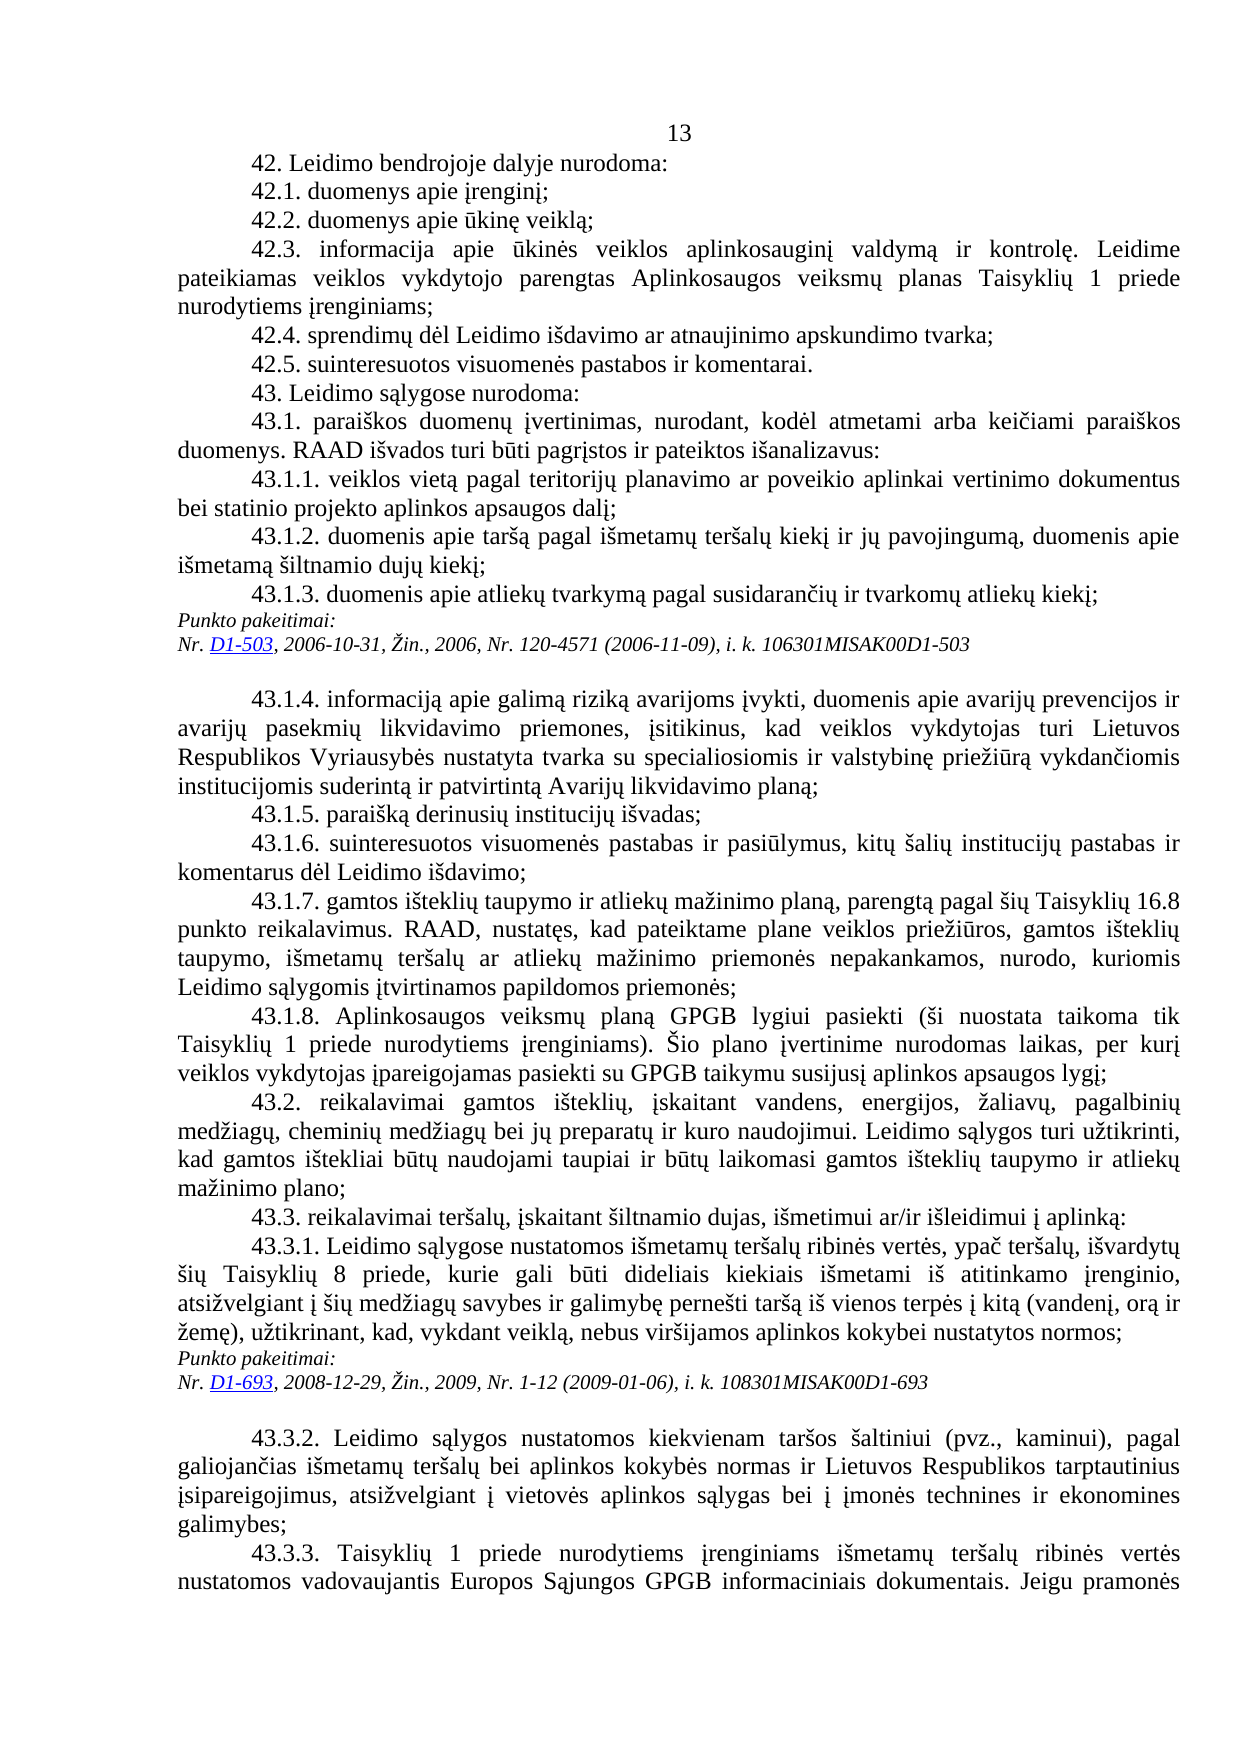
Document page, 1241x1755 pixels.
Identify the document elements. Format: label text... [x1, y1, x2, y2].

text 43.1.1. veiklos vietą pagal teritorijų planavimo ar poveikio aplinkai vertinimo dokumentus bei statinio projekto aplinkos apsaugos dalį; [177, 464, 1181, 521]
text 43.1. paraiškos duomenų įvertinimas, nurodant, kodėl atmetami arba keičiami paraiškos duomenys. RAAD išvados turi būti pagrįstos ir pateiktos išanalizavus: [177, 406, 1181, 464]
text Punkto pakeitimai: [177, 608, 1181, 632]
text 42. Leidimo bendrojoje dalyje nurodoma: [177, 148, 1181, 176]
text 43.1.4. informaciją apie galimą riziką avarijoms įvykti, duomenis apie avarijų prevencijos ir avarijų pasekmių likvidavimo priemones, įsitikinus, kad veiklos vykdytojas turi Lietuvos Respublikos Vyriausybės nustatyta tvarka su specialiosiomis ir valstybinę priežiūrą vykdančiomis institucijomis suderintą ir patvirtintą Avarijų likvidavimo planą; [177, 684, 1181, 799]
text 43.3.2. Leidimo sąlygos nustatomos kiekvienam taršos šaltiniui (pvz., kaminui), pagal galiojančias išmetamų teršalų bei aplinkos kokybės normas ir Lietuvos Respublikos tarptautinius įsipareigojimus, atsižvelgiant į vietovės aplinkos sąlygas bei į įmonės technines ir ekonomines galimybes; [177, 1423, 1181, 1538]
text 42.2. duomenys apie ūkinę veiklą; [177, 205, 1181, 234]
text 43.3.1. Leidimo sąlygose nustatomos išmetamų teršalų ribinės vertės, ypač teršalų, išvardytų šių Taisyklių 8 priede, kurie gali būti dideliais kiekiais išmetami iš atitinkamo įrenginio, atsižvelgiant į šių medžiagų savybes ir galimybę pernešti taršą iš vienos terpės į kitą (vandenį, orą ir žemę), užtikrinant, kad, vykdant veiklą, nebus viršijamos aplinkos kokybei nustatytos normos; [177, 1231, 1181, 1346]
text 43. Leidimo sąlygose nurodoma: [177, 378, 1181, 406]
text 43.1.2. duomenis apie taršą pagal išmetamų teršalų kiekį ir jų pavojingumą, duomenis apie išmetamą šiltnamio dujų kiekį; [177, 521, 1181, 579]
text 43.2. reikalavimai gamtos išteklių, įskaitant vandens, energijos, žaliavų, pagalbinių medžiagų, cheminių medžiagų bei jų preparatų ir kuro naudojimui. Leidimo sąlygos turi užtikrinti, kad gamtos ištekliai būtų naudojami taupiai ir būtų laikomasi gamtos išteklių taupymo ir atliekų mažinimo plano; [177, 1087, 1181, 1202]
text 42.3. informacija apie ūkinės veiklos aplinkosauginį valdymą ir kontrolę. Leidime pateikiamas veiklos vykdytojo parengtas Aplinkosaugos veiksmų planas Taisyklių 1 priede nurodytiems įrenginiams; [177, 234, 1181, 320]
text Nr. D1-693, 2008-12-29, Žin., 2009, Nr. 1-12 (2009-01-06), i. k. 108301MISAK00D1-693 [177, 1370, 1181, 1394]
text 43.3. reikalavimai teršalų, įskaitant šiltnamio dujas, išmetimui ar/ir išleidimui į aplinką: [177, 1202, 1181, 1231]
text 42.5. suinteresuotos visuomenės pastabos ir komentarai. [177, 349, 1181, 378]
text 43.1.6. suinteresuotos visuomenės pastabas ir pasiūlymus, kitų šalių institucijų pastabas ir komentarus dėl Leidimo išdavimo; [177, 828, 1181, 886]
text 42.4. sprendimų dėl Leidimo išdavimo ar atnaujinimo apskundimo tvarka; [177, 320, 1181, 349]
text 43.1.5. paraišką derinusių institucijų išvadas; [177, 799, 1181, 828]
text Punkto pakeitimai: [177, 1346, 1181, 1370]
text 43.3.3. Taisyklių 1 priede nurodytiems įrenginiams išmetamų teršalų ribinės vertės nustatomos vadovaujantis Europos Sąjungos GPGB informaciniais dokumentais. Jeigu pramonės [177, 1538, 1181, 1595]
text 42.1. duomenys apie įrenginį; [177, 176, 1181, 205]
text 43.1.8. Aplinkosaugos veiksmų planą GPGB lygiui pasiekti (ši nuostata taikoma tik Taisyklių 1 priede nurodytiems įrenginiams). Šio plano įvertinime nurodomas laikas, per kurį veiklos vykdytojas įpareigojamas pasiekti su GPGB taikymu susijusį aplinkos apsaugos lygį; [177, 1001, 1181, 1087]
text Nr. D1-503, 2006-10-31, Žin., 2006, Nr. 120-4571 (2006-11-09), i. k. 106301MISAK00D1-503 [177, 632, 1181, 656]
text 43.1.3. duomenis apie atliekų tvarkymą pagal susidarančių ir tvarkomų atliekų kiekį; [177, 579, 1181, 608]
text 43.1.7. gamtos išteklių taupymo ir atliekų mažinimo planą, parengtą pagal šių Taisyklių 16.8 punkto reikalavimus. RAAD, nustatęs, kad pateiktame plane veiklos priežiūros, gamtos išteklių taupymo, išmetamų teršalų ar atliekų mažinimo priemonės nepakankamos, nurodo, kuriomis Leidimo sąlygomis įtvirtinamos papildomos priemonės; [177, 886, 1181, 1001]
